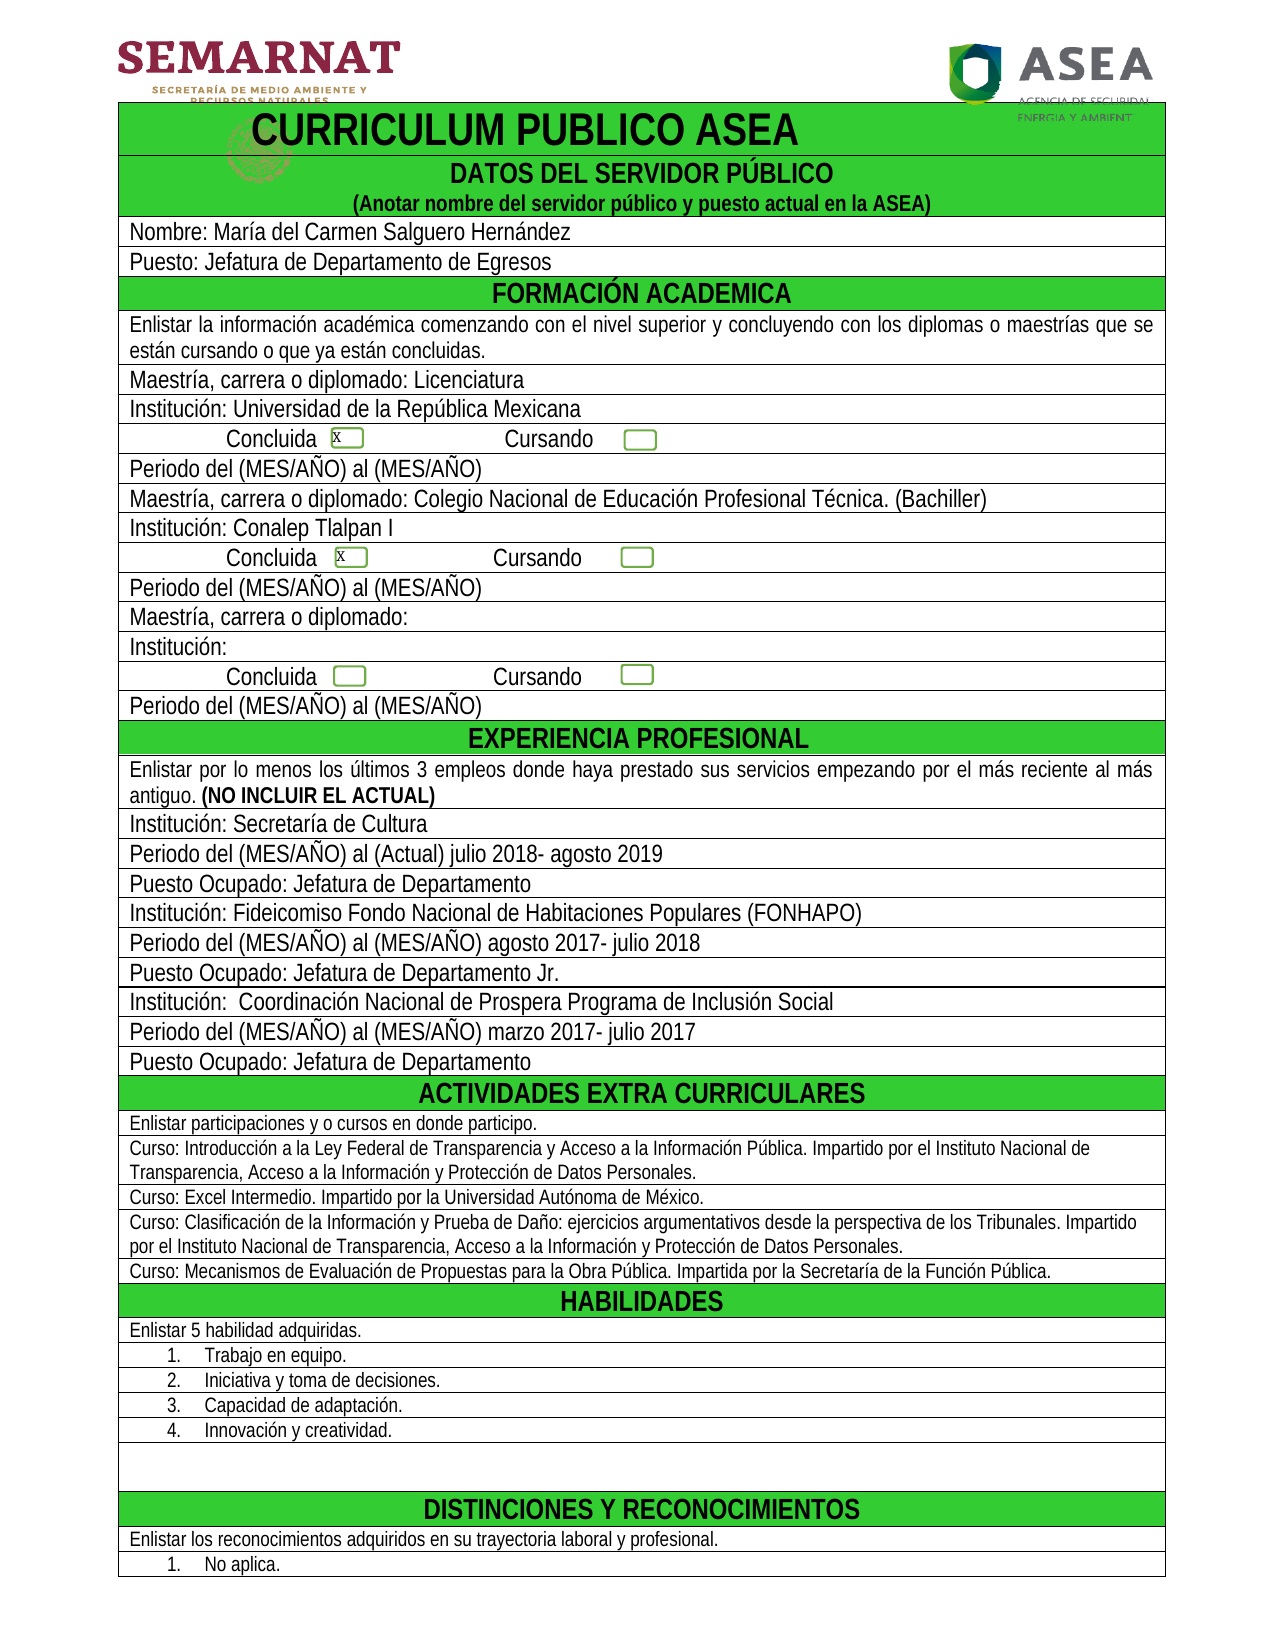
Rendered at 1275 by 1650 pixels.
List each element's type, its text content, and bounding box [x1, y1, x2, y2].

table_cell Curso: Mecanismos de Evaluación de Propuestas para la Obra Pública. Impartida por la Secretaría de la Función Pública. [119, 1259, 1165, 1283]
table_cell Puesto: Jefatura de Departamento de Egresos [119, 247, 1165, 276]
table_cell Maestría, carrera o diplomado: [119, 602, 1165, 631]
table_cell Periodo del (MES/AÑO) al (MES/AÑO) [119, 454, 1165, 482]
table_cell Concluida Cursando [119, 543, 1165, 572]
table_cell Concluida Cursando [119, 662, 1165, 690]
table_cell Periodo del (MES/AÑO) al (MES/AÑO) marzo 2017- julio 2017 [119, 1017, 1165, 1046]
table_cell Institución: Conalep Tlalpan I [119, 513, 1165, 542]
table_cell Puesto Ocupado: Jefatura de Departamento [119, 1047, 1165, 1075]
table_cell Institución: [119, 632, 1165, 661]
table_header CURRICULUM PUBLICO ASEA [119, 103, 1165, 155]
table_cell Puesto Ocupado: Jefatura de Departamento Jr. [119, 958, 1165, 986]
table_cell DISTINCIONES Y RECONOCIMIENTOS [119, 1492, 1165, 1526]
table_cell Capacidad de adaptación. [119, 1393, 1165, 1417]
table_cell Curso: Clasificación de la Información y Prueba de Daño: ejercicios argumentativos desde la perspectiva de los Tribunales. Impartido por el Instituto Nacional de Transparencia, Acceso a la Información y Protección de Datos Personales. [119, 1210, 1165, 1258]
table_cell Institución: Universidad de la República Mexicana [119, 395, 1165, 423]
table_cell Periodo del (MES/AÑO) al (MES/AÑO) agosto 2017- julio 2018 [119, 928, 1165, 957]
table_cell FORMACIÓN ACADEMICA [119, 277, 1165, 310]
table_cell Concluida Cursando [119, 424, 1165, 453]
table_cell Maestría, carrera o diplomado: Licenciatura [119, 365, 1165, 393]
table_cell Trabajo en equipo. [119, 1343, 1165, 1367]
table_cell EXPERIENCIA PROFESIONAL [119, 721, 1165, 754]
table_cell Puesto Ocupado: Jefatura de Departamento [119, 869, 1165, 897]
table_cell Enlistar 5 habilidad adquiridas. [119, 1318, 1165, 1342]
table_cell ACTIVIDADES EXTRA CURRICULARES [119, 1076, 1165, 1110]
table_cell Enlistar los reconocimientos adquiridos en su trayectoria laboral y profesional. [119, 1527, 1165, 1551]
table_cell Institución: Fideicomiso Fondo Nacional de Habitaciones Populares (FONHAPO) [119, 898, 1165, 927]
table_cell Iniciativa y toma de decisiones. [119, 1368, 1165, 1392]
table_cell Institución: Secretaría de Cultura [119, 809, 1165, 838]
table_cell HABILIDADES [119, 1284, 1165, 1317]
table_cell Enlistar la información académica comenzando con el nivel superior y concluyendo con los diplomas o maestrías que se están cursando o que ya están concluidas. [119, 311, 1165, 364]
table_cell Enlistar por lo menos los últimos 3 empleos donde haya prestado sus servicios empezando por el más reciente al más antiguo. (NO INCLUIR EL ACTUAL) [119, 756, 1165, 808]
table_cell Nombre: María del Carmen Salguero Hernández [119, 217, 1165, 246]
table_cell Maestría, carrera o diplomado: Colegio Nacional de Educación Profesional Técnica. (Bachiller) [119, 484, 1165, 512]
table_cell Periodo del (MES/AÑO) al (MES/AÑO) [119, 573, 1165, 601]
table_cell Curso: Excel Intermedio. Impartido por la Universidad Autónoma de México. [119, 1185, 1165, 1209]
table_cell No aplica. [119, 1552, 1165, 1576]
table_cell DATOS DEL SERVIDOR PÚBLICO (Anotar nombre del servidor público y puesto actual en la ASEA) [119, 156, 1165, 216]
table_cell [119, 1443, 1165, 1491]
table_cell Innovación y creatividad. [119, 1418, 1165, 1442]
table_cell Periodo del (MES/AÑO) al (Actual) julio 2018- agosto 2019 [119, 839, 1165, 868]
table_cell Enlistar participaciones y o cursos en donde participo. [119, 1111, 1165, 1135]
table_cell Institución: Coordinación Nacional de Prospera Programa de Inclusión Social [119, 988, 1165, 1016]
table_cell Periodo del (MES/AÑO) al (MES/AÑO) [119, 691, 1165, 720]
table_cell Curso: Introducción a la Ley Federal de Transparencia y Acceso a la Información Pública. Impartido por el Instituto Nacional de Transparencia, Acceso a la Información y Protección de Datos Personales. [119, 1136, 1165, 1184]
